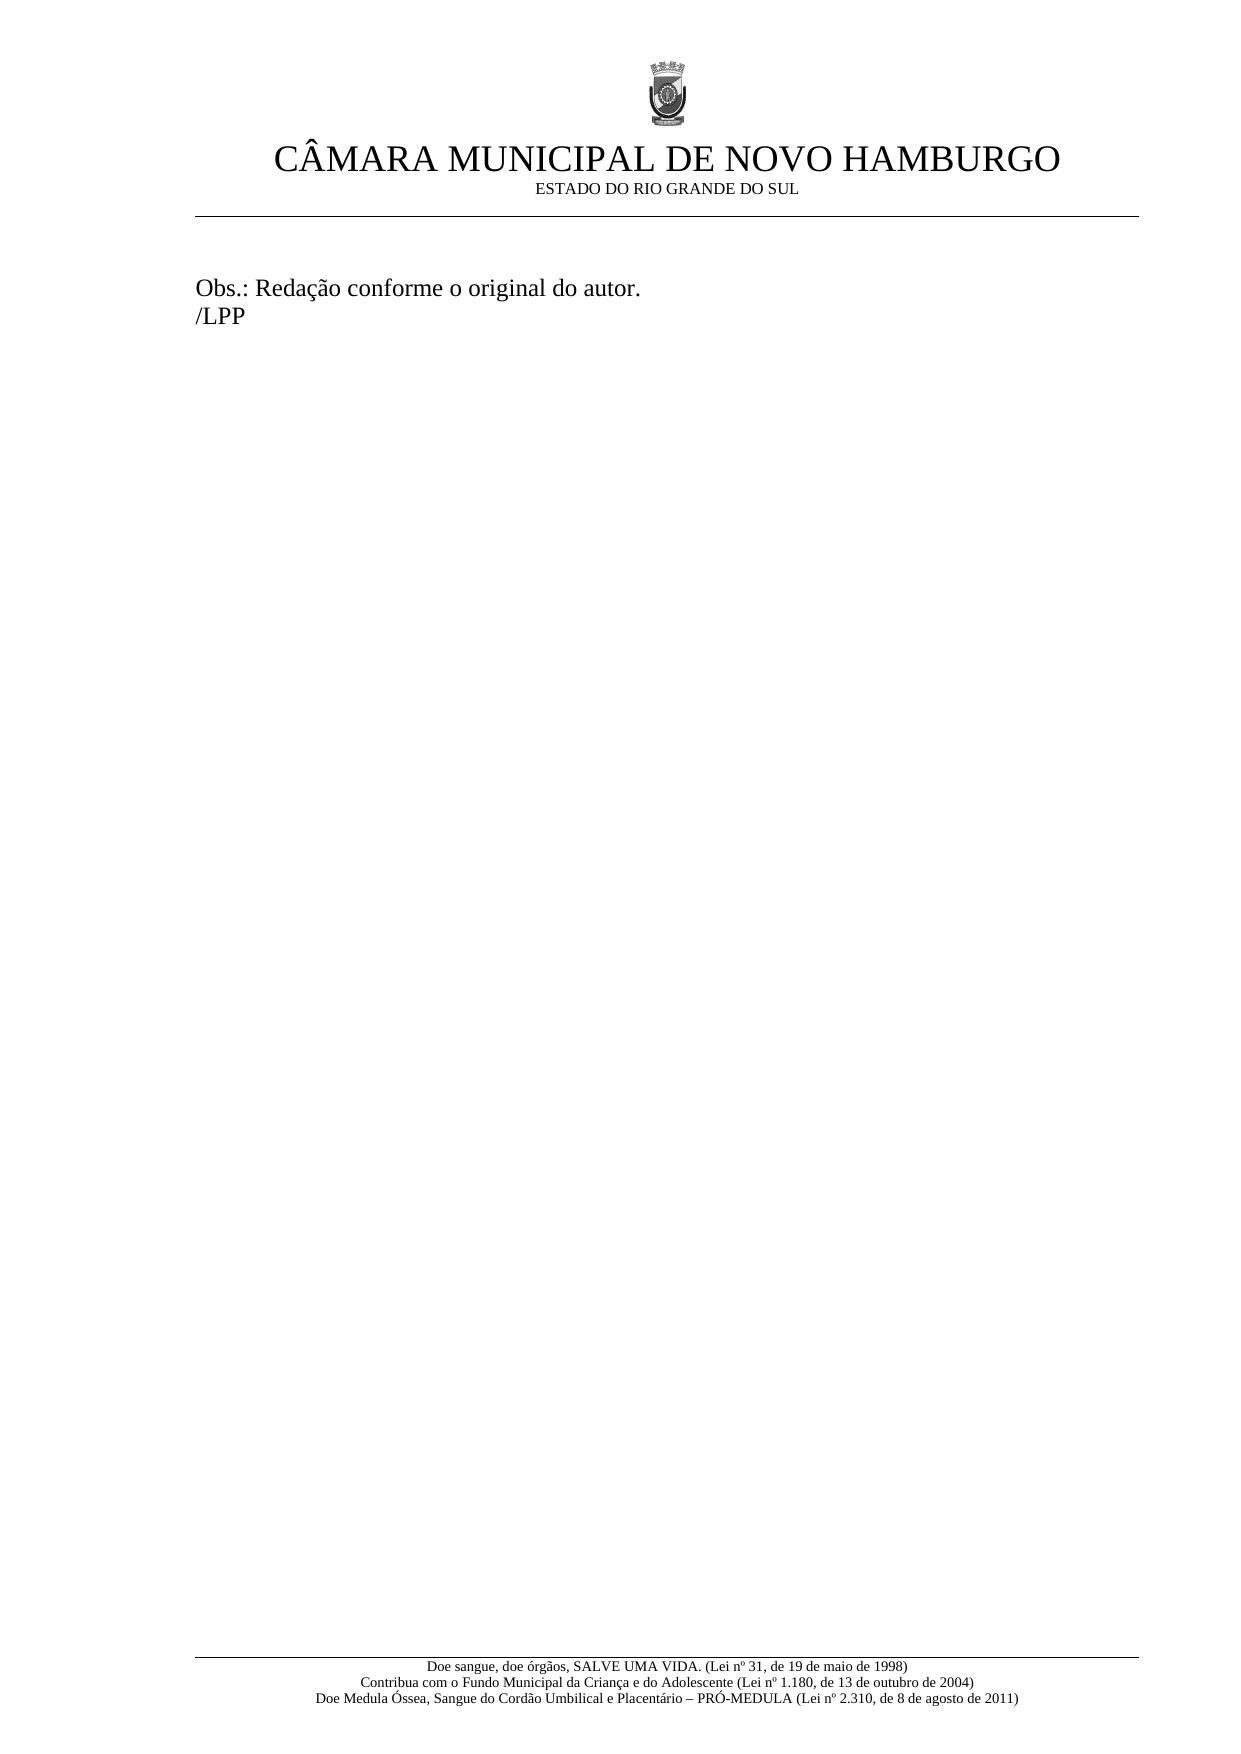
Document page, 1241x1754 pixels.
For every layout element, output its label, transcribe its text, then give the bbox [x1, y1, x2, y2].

text /LPP [195, 302, 1139, 330]
text Obs.: Redação conforme o original do autor. [195, 274, 1139, 302]
